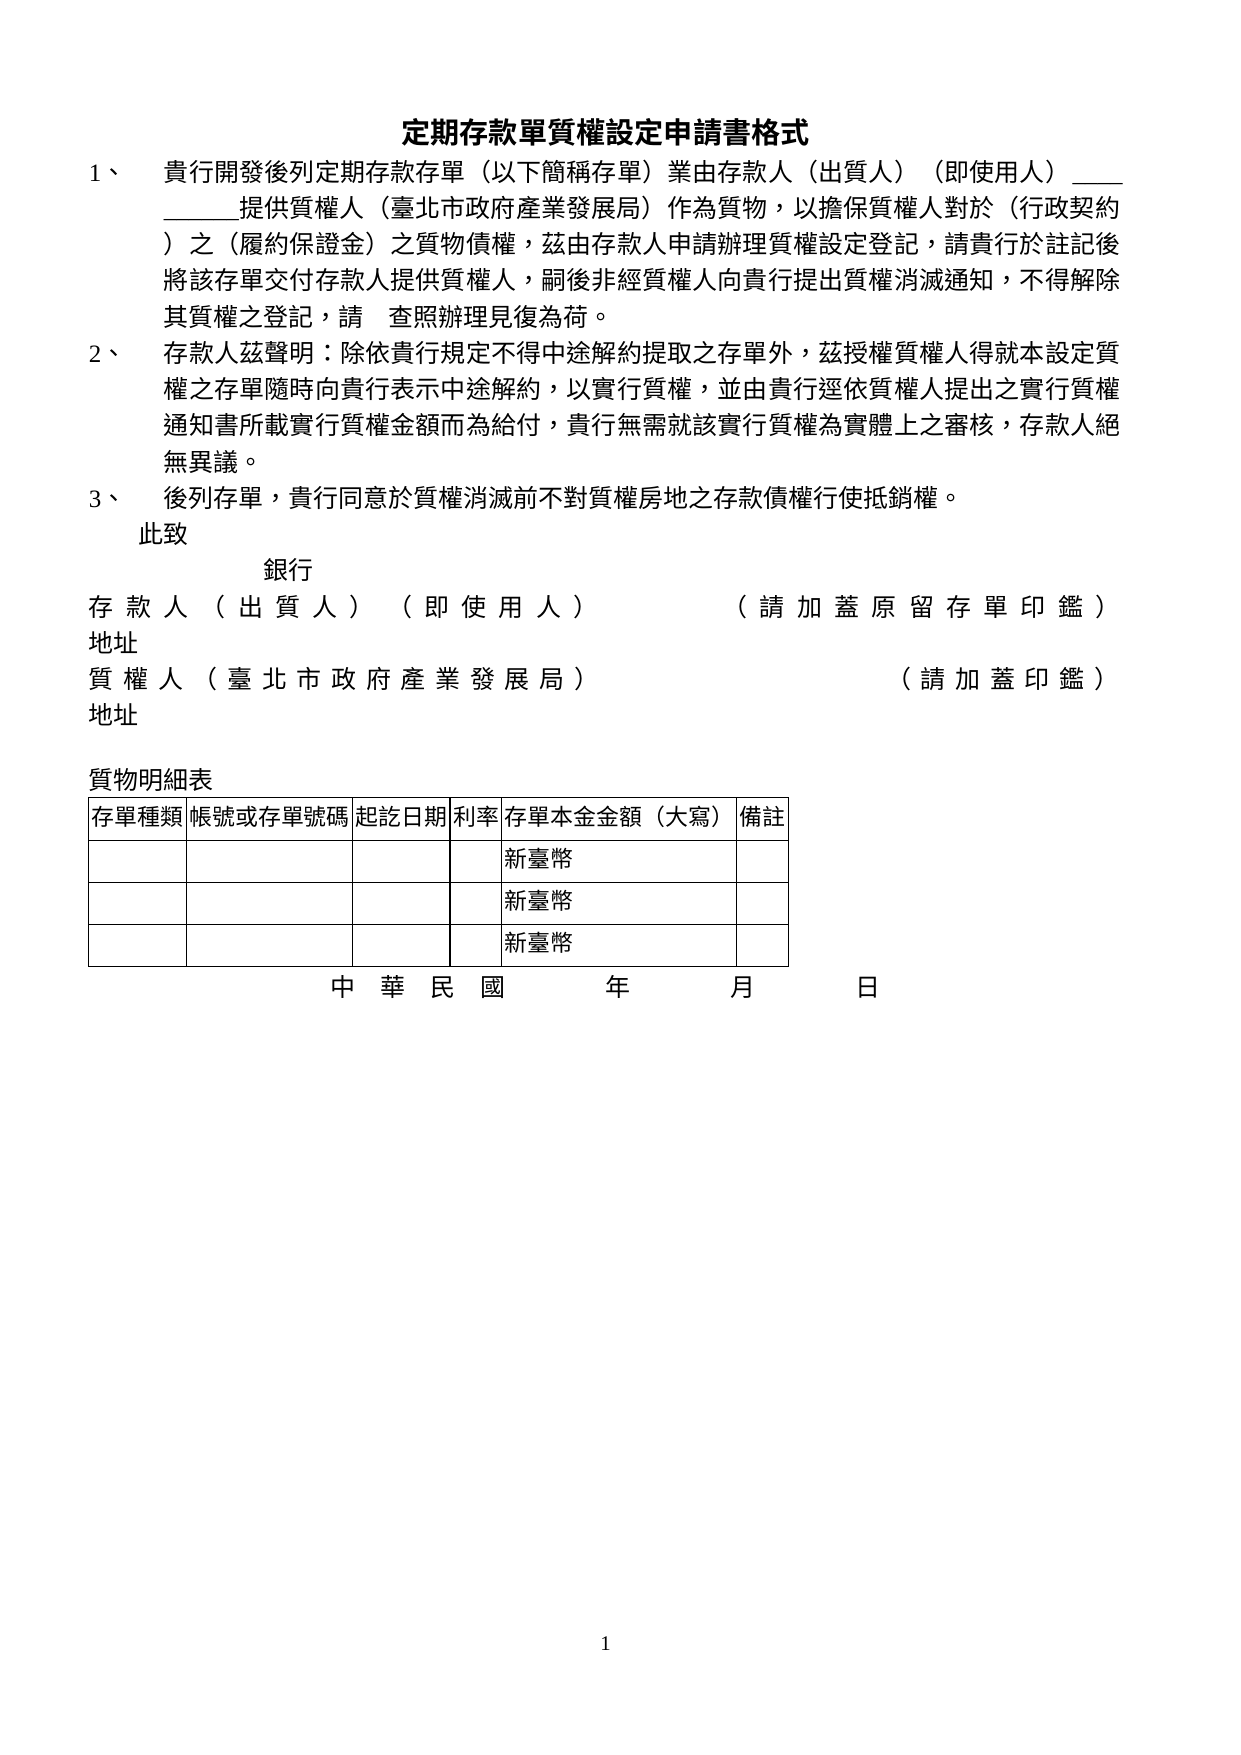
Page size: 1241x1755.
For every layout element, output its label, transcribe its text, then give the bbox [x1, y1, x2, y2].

table_header 利率 [451, 798, 501, 839]
text 定期存款單質權設定申請書格式 [89, 110, 1122, 152]
list 存款人茲聲明：除依貴行規定不得中途解約提取之存單外，茲授權質權人得就本設定質權之存單隨時向貴行表示中途解約，以實行質權，並由貴行逕依質權人提出之實行質權通知書所載實行質權金額而為給付，貴行無需就該實行質權為實體上之審核，存款人絕無異議。 [89, 333, 1122, 478]
table_header 帳號或存單號碼 [187, 798, 352, 839]
table_cell [451, 841, 501, 882]
text 銀行 [89, 551, 1122, 587]
table_cell [737, 925, 788, 966]
text 質物明細表 [89, 761, 1122, 797]
table_cell [353, 925, 449, 966]
table_cell [737, 883, 788, 924]
table_header 備註 [737, 798, 788, 839]
table_cell [353, 883, 449, 924]
table_header 存單本金金額（大寫） [502, 798, 736, 839]
table_cell 新臺幣 [502, 925, 736, 966]
table_cell [89, 883, 186, 924]
table_cell [187, 925, 352, 966]
table_cell 新臺幣 [502, 841, 736, 882]
table_cell [187, 841, 352, 882]
table_cell [353, 841, 449, 882]
text 此致 [89, 514, 1122, 551]
text 存款人（出質人）（即使用人） （請加蓋原留存單印鑑） 地址 [89, 587, 1122, 659]
table_cell [89, 925, 186, 966]
text 中 華 民 國 年 月 日 [89, 967, 1122, 1003]
table_cell [737, 841, 788, 882]
table_cell [187, 883, 352, 924]
table_cell 新臺幣 [502, 883, 736, 924]
text 質權人（臺北市政府產業發展局） （請加蓋印鑑） 地址 [89, 659, 1122, 732]
list 後列存單，貴行同意於質權消滅前不對質權房地之存款債權行使抵銷權。 [89, 478, 1122, 514]
table_cell [89, 841, 186, 882]
table_cell [451, 925, 501, 966]
list 貴行開發後列定期存款存單（以下簡稱存單）業由存款人（出質人）（即使用人）__________提供質權人（臺北市政府產業發展局）作為質物，以擔保質權人對於（行政契約）之（履約保證金）之質物債權，茲由存款人申請辦理質權設定登記，請貴行於註記後將該存單交付存款人提供質權人，嗣後非經質權人向貴行提出質權消滅通知，不得解除其質權之登記，請 查照辦理見復為荷。 [89, 152, 1122, 333]
table_header 存單種類 [89, 798, 186, 839]
table_cell [451, 883, 501, 924]
table_header 起訖日期 [353, 798, 449, 839]
